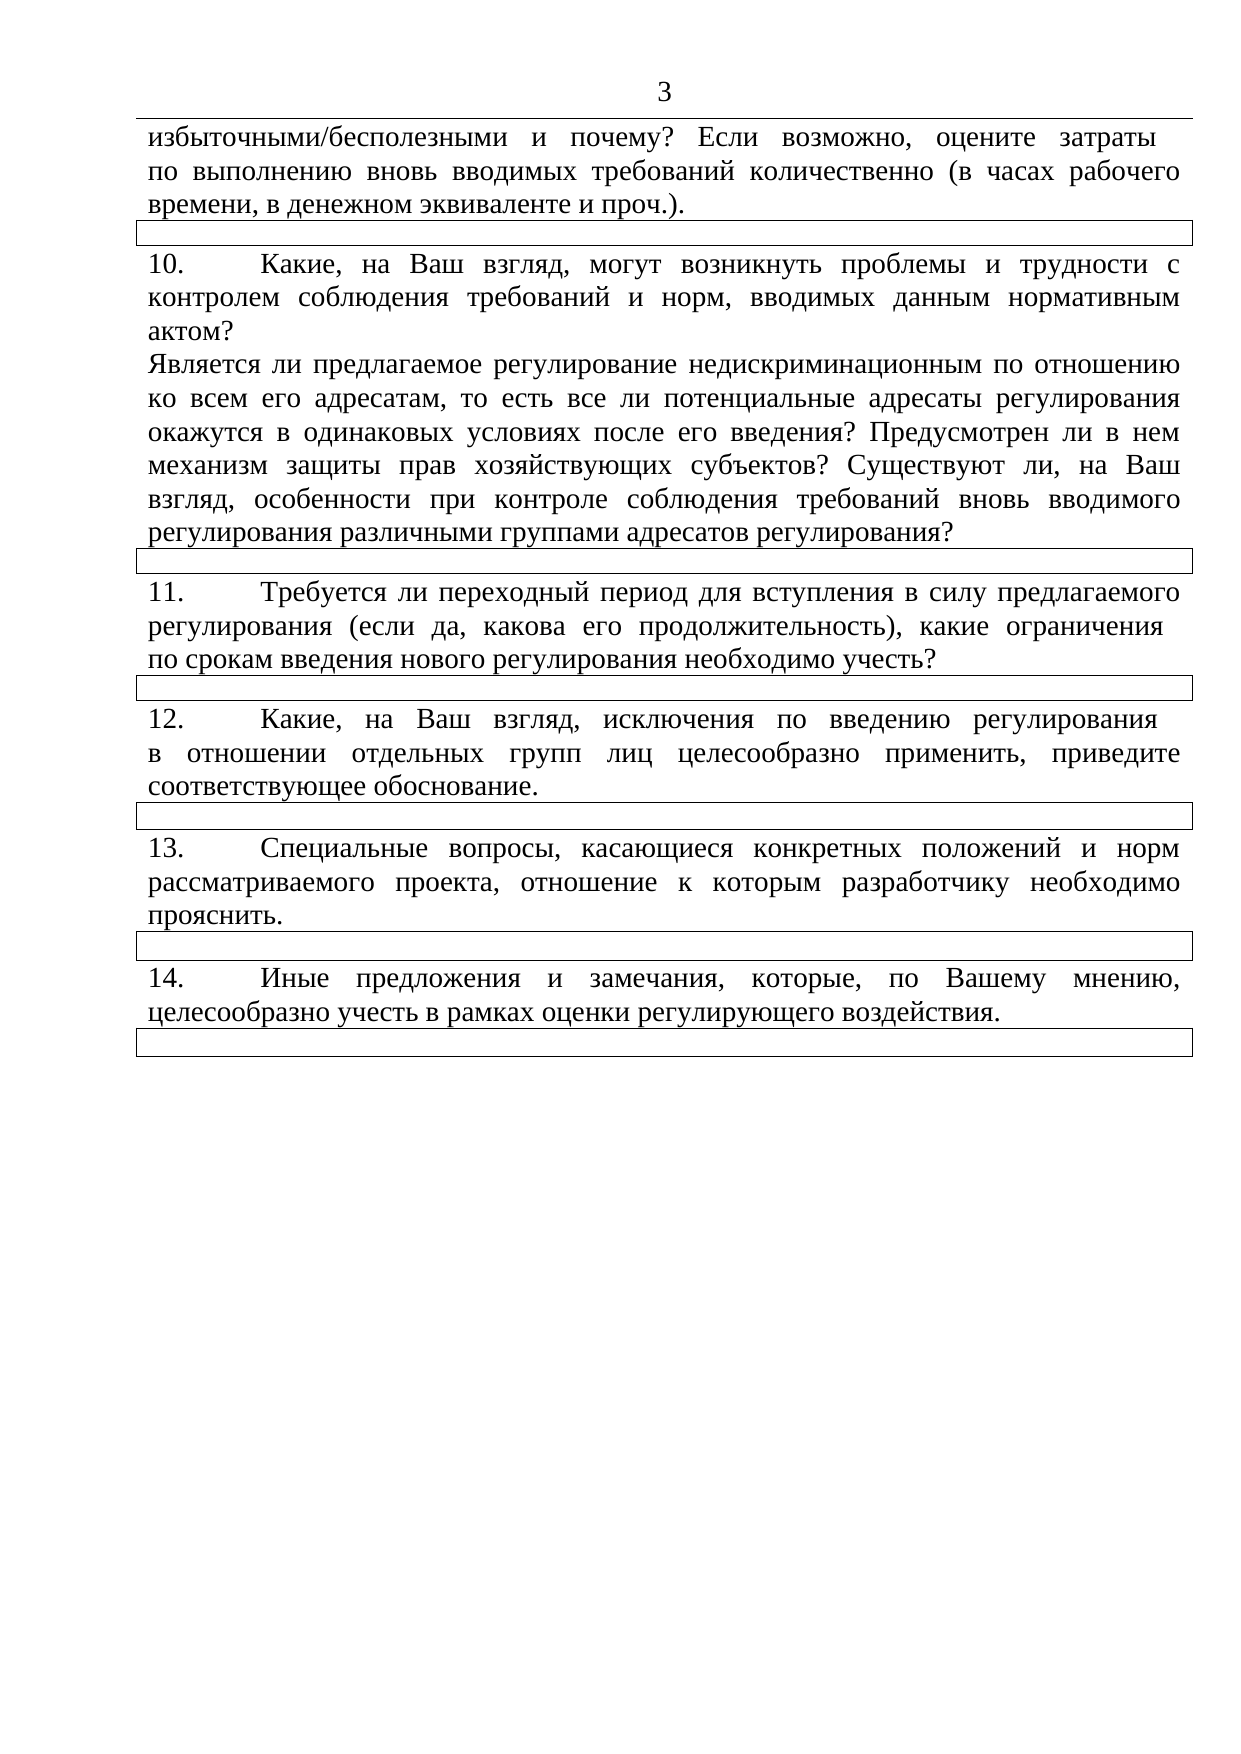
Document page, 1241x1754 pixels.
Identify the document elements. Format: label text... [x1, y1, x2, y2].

table_cell Специальные вопросы, касающиеся конкретных положений и норм рассматриваемого проекта, отношение к которым разработчику необходимо прояснить. [136, 830, 1192, 931]
table_cell Оцените издержки/упущенную выгоду (прямого, административного характера) субъектов предпринимательской деятельности, возникающие при введении предлагаемого регулирования (оценка может быть представлена в терминах РСБУ). Отдельно укажите временные издержки, которые понесут субъекты предпринимательской деятельности как следствие необходимости соблюдения административных процедур, предусмотренных проектом предлагаемого регулирования. Какие из указанных издержек Вы считаете избыточными/бесполезными и почему? Если возможно, оцените затраты по выполнению вновь вводимых требований количественно (в часах рабочего времени, в денежном эквиваленте и проч.). [136, 119, 1192, 220]
table_cell Какие, на Ваш взгляд, могут возникнуть проблемы и трудности с контролем соблюдения требований и норм, вводимых данным нормативным актом? Является ли предлагаемое регулирование недискриминационным по отношению ко всем его адресатам, то есть все ли потенциальные адресаты регулирования окажутся в одинаковых условиях после его введения? Предусмотрен ли в нем механизм защиты прав хозяйствующих субъектов? Существуют ли, на Ваш взгляд, особенности при контроле соблюдения требований вновь вводимого регулирования различными группами адресатов регулирования? [136, 246, 1192, 548]
table_cell Иные предложения и замечания, которые, по Вашему мнению, целесообразно учесть в рамках оценки регулирующего воздействия. [136, 961, 1192, 1028]
table_cell [137, 676, 1192, 700]
table_cell [137, 932, 1192, 959]
table_cell [137, 1029, 1192, 1056]
table_cell Какие, на Ваш взгляд, исключения по введению регулирования в отношении отдельных групп лиц целесообразно применить, приведите соответствующее обоснование. [136, 701, 1192, 802]
table_cell [137, 803, 1192, 829]
table_cell [137, 221, 1192, 245]
table_cell [137, 549, 1192, 573]
table_cell Требуется ли переходный период для вступления в силу предлагаемого регулирования (если да, какова его продолжительность), какие ограничения по срокам введения нового регулирования необходимо учесть? [136, 574, 1192, 675]
